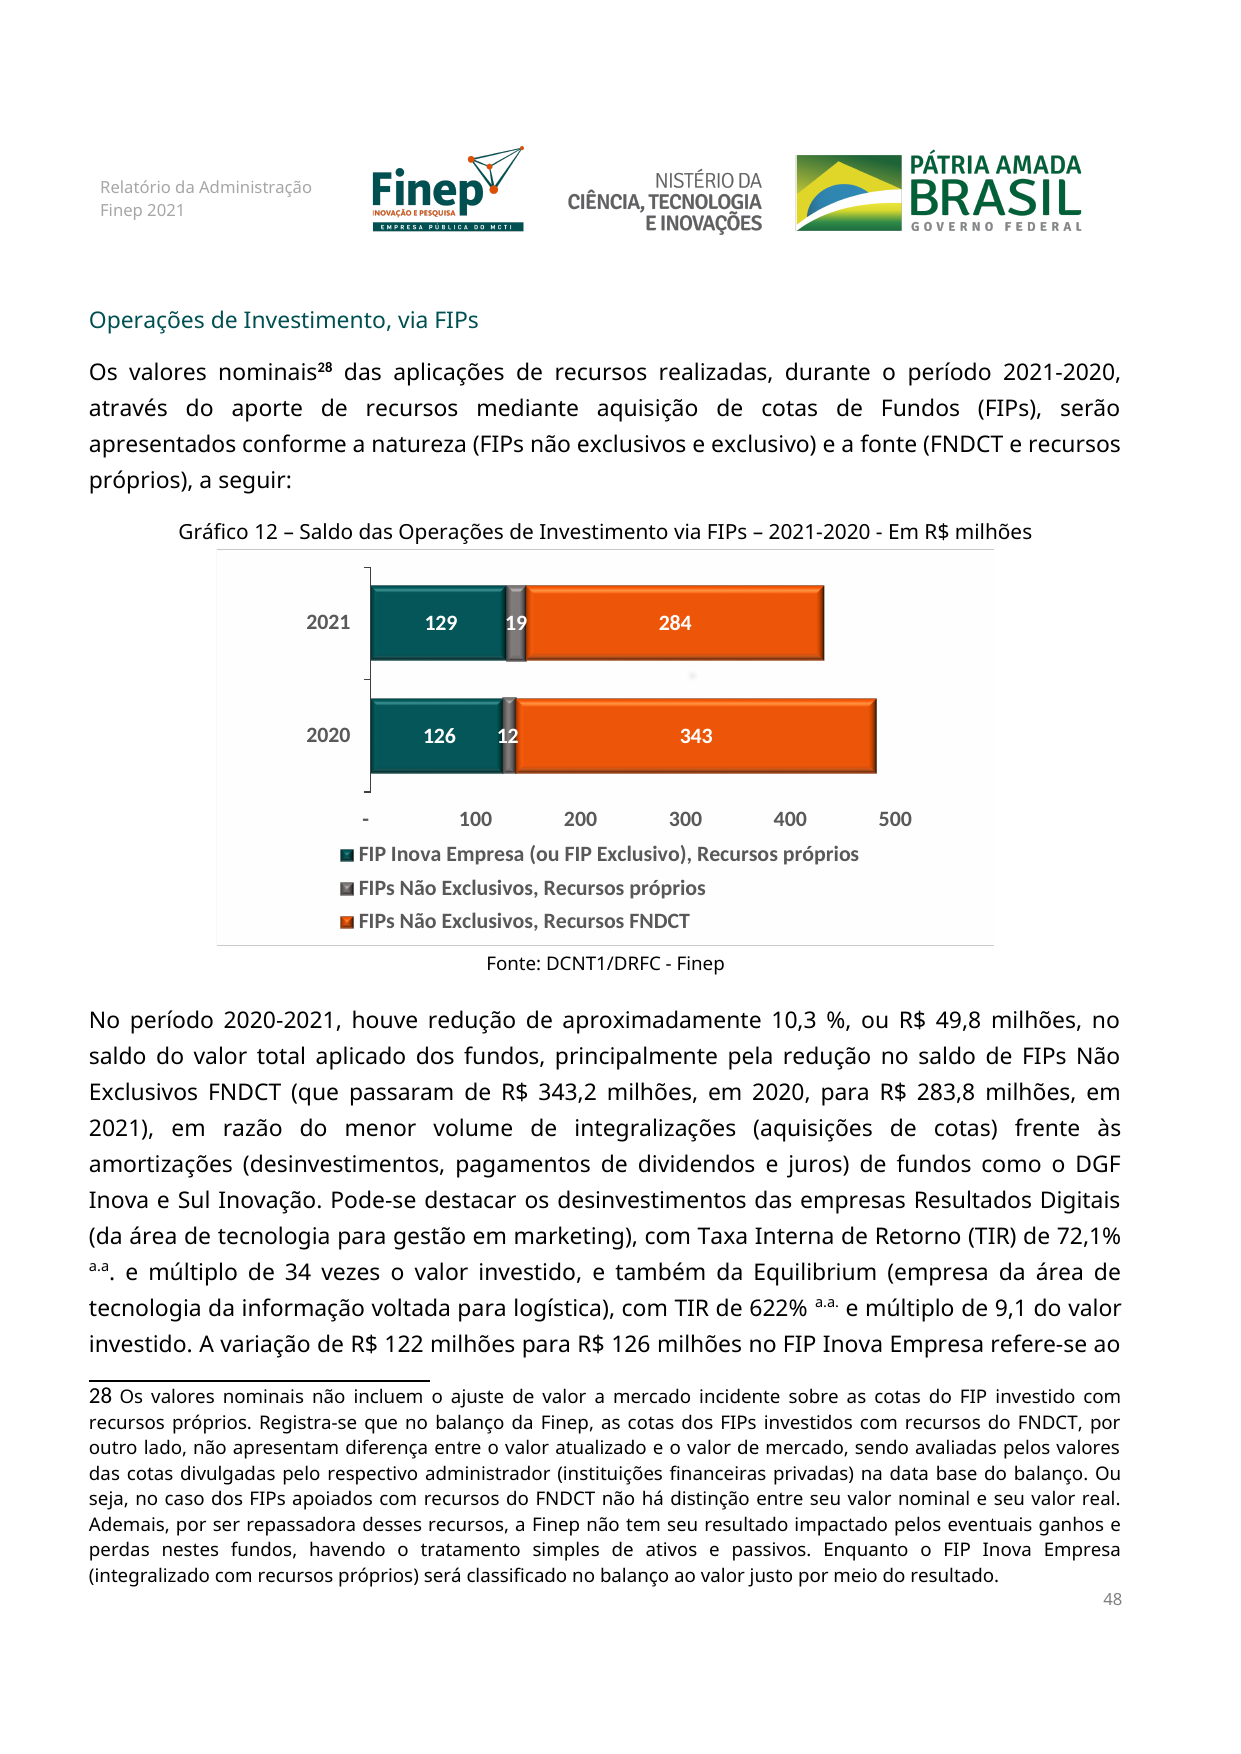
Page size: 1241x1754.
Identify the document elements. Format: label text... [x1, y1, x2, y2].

text Os valores nominais não incluem o ajuste de valor a mercado incidente sobre as cotas do FIP investido com recursos próprios. Registra-se que no balanço da Finep, as cotas dos FIPs investidos com recursos do FNDCT, por outro lado, não apresentam diferença entre o valor atualizado e o valor de mercado, sendo avaliadas pelos valores das cotas divulgadas pelo respectivo administrador (instituições financeiras privadas) na data base do balanço. Ou seja, no caso dos FIPs apoiados com recursos do FNDCT não há distinção entre seu valor nominal e seu valor real. Ademais, por ser repassadora desses recursos, a Finep não tem seu resultado impactado pelos eventuais ganhos e perdas nestes fundos, havendo o tratamento simples de ativos e passivos. Enquanto o FIP Inova Empresa (integralizado com recursos próprios) será classificado no balanço ao valor justo por meio do resultado. [89, 1381, 1122, 1588]
text Operações de Investimento, via FIPs [89, 304, 1122, 335]
text Fonte: DCNT1/DRFC - Finep [89, 950, 1122, 975]
text Gráfico 12 – Saldo das Operações de Investimento via FIPs – 2021-2020 - Em R$ milhões [89, 517, 1122, 545]
picture [372, 146, 1082, 235]
text Os valores nominais das aplicações de recursos realizadas, durante o período 2021-2020, através do aporte de recursos mediante aquisição de cotas de Fundos (FIPs), serão apresentados conforme a natureza (FIPs não exclusivos e exclusivo) e a fonte (FNDCT e recursos próprios), a seguir: [89, 356, 1122, 495]
text No período 2020-2021, houve redução de aproximadamente 10,3 %, ou R$ 49,8 milhões, no saldo do valor total aplicado dos fundos, principalmente pela redução no saldo de FIPs Não Exclusivos FNDCT (que passaram de R$ 343,2 milhões, em 2020, para R$ 283,8 milhões, em 2021), em razão do menor volume de integralizações (aquisições de cotas) frente às amortizações (desinvestimentos, pagamentos de dividendos e juros) de fundos como o DGF Inova e Sul Inovação. Pode-se destacar os desinvestimentos das empresas Resultados Digitais (da área de tecnologia para gestão em marketing), com Taxa Interna de Retorno (TIR) de 72,1% a.a. e múltiplo de 34 vezes o valor investido, e também da Equilibrium (empresa da área de tecnologia da informação voltada para logística), com TIR de 622% a.a. e múltiplo de 9,1 do valor investido. A variação de R$ 122 milhões para R$ 126 milhões no FIP Inova Empresa refere-se ao [89, 1004, 1122, 1359]
